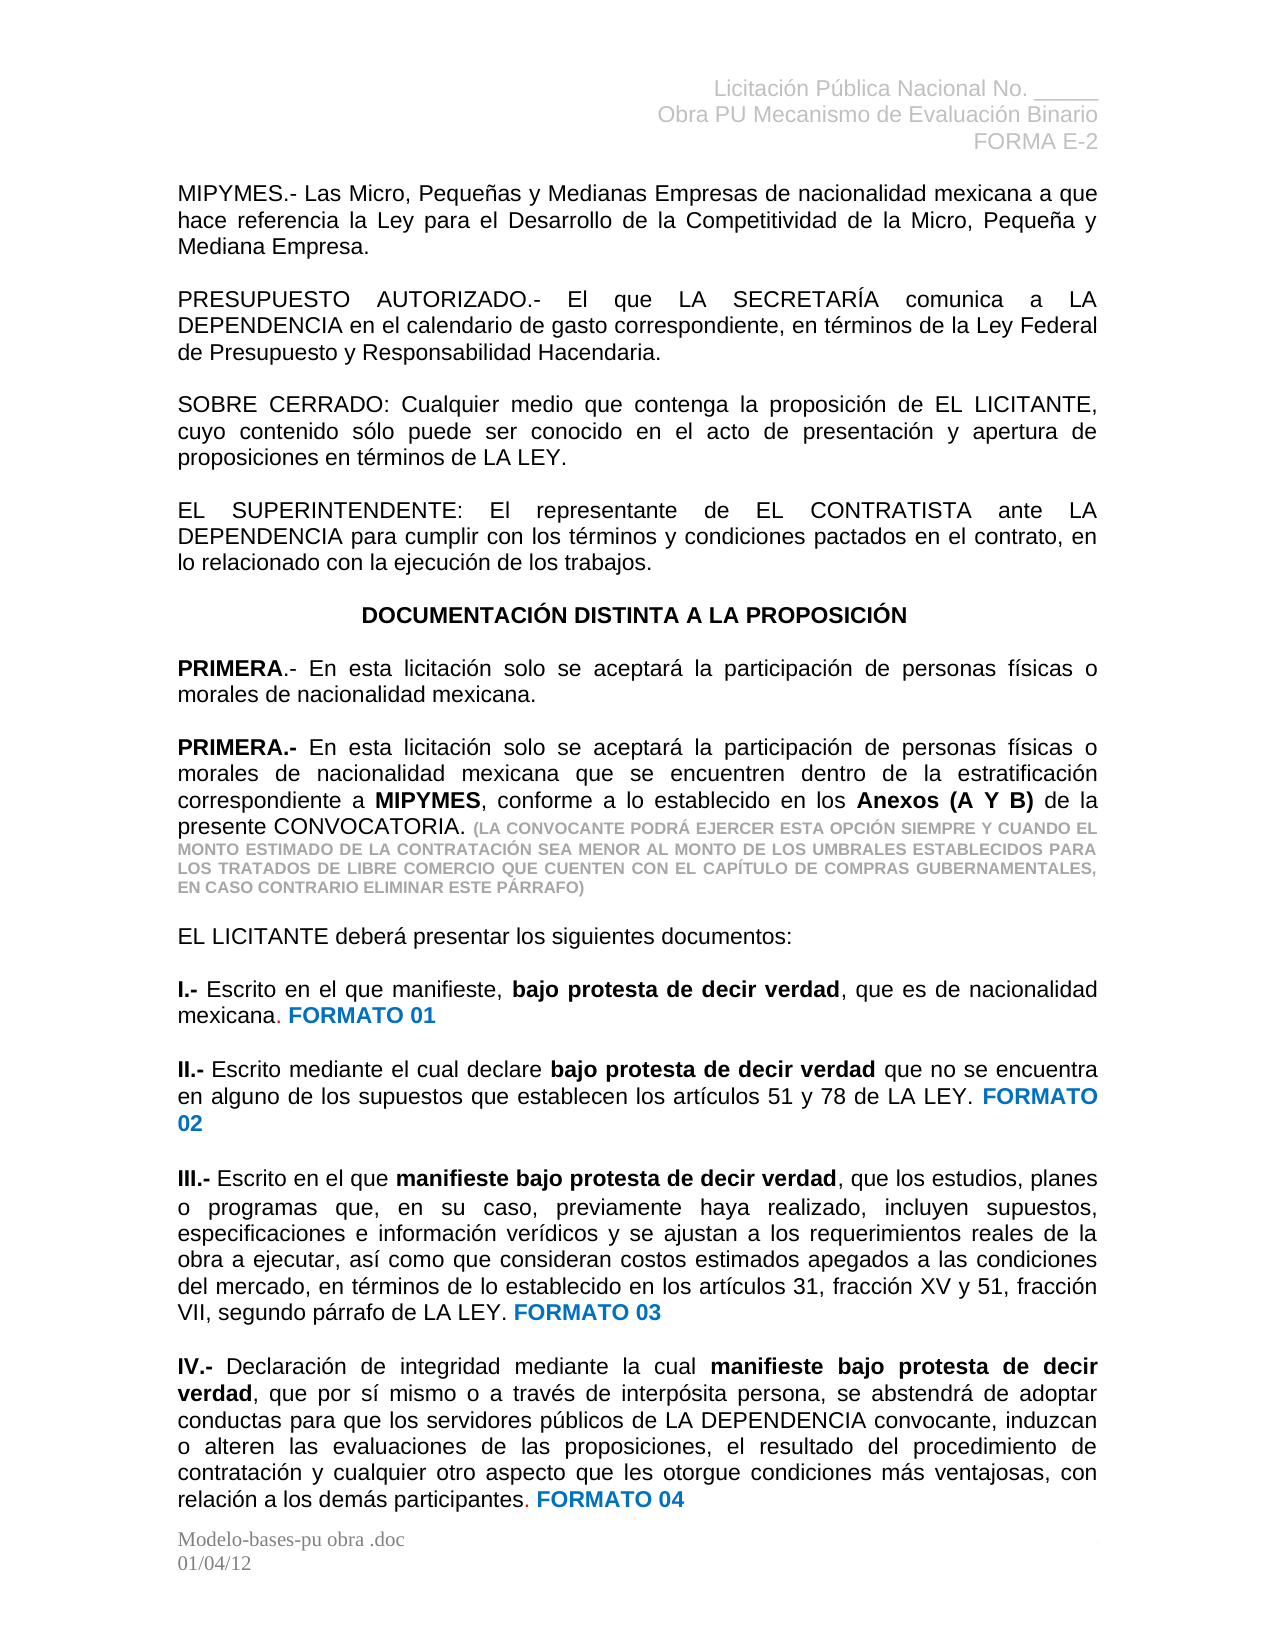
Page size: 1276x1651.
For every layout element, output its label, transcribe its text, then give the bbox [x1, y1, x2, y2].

text EL LICITANTE deberá presentar los siguientes documentos: [177, 923, 1098, 949]
text PRIMERA.- En esta licitación solo se aceptará la participación de personas físicas o morales de nacionalidad mexicana. [177, 655, 1098, 707]
text MIPYMES.- Las Micro, Pequeñas y Medianas Empresas de nacionalidad mexicana a que hace referencia la Ley para el Desarrollo de la Competitividad de la Micro, Pequeña y Mediana Empresa. [177, 180, 1098, 259]
text III.- Escrito en el que manifieste bajo protesta de decir verdad, que los estudios, planes o programas que, en su caso, previamente haya realizado, incluyen supuestos, especificaciones e información verídicos y se ajustan a los requerimientos reales de la obra a ejecutar, así como que consideran costos estimados apegados a las condiciones del mercado, en términos de lo establecido en los artículos 31, fracción XV y 51, fracción VII, segundo párrafo de LA LEY. FORMATO 03 [177, 1162, 1098, 1325]
text II.- Escrito mediante el cual declare bajo protesta de decir verdad que no se encuentra en alguno de los supuestos que establecen los artículos 51 y 78 de LA LEY. FORMATO 02 [177, 1055, 1098, 1136]
text EL SUPERINTENDENTE: El representante de EL CONTRATISTA ante LA DEPENDENCIA para cumplir con los términos y condiciones pactados en el contrato, en lo relacionado con la ejecución de los trabajos. [177, 497, 1098, 576]
text SOBRE CERRADO: Cualquier medio que contenga la proposición de EL LICITANTE, cuyo contenido sólo puede ser conocido en el acto de presentación y apertura de proposiciones en términos de LA LEY. [177, 391, 1098, 470]
text PRESUPUESTO AUTORIZADO.- El que LA SECRETARÍA comunica a LA DEPENDENCIA en el calendario de gasto correspondiente, en términos de la Ley Federal de Presupuesto y Responsabilidad Hacendaria. [177, 286, 1098, 365]
text DOCUMENTACIÓN DISTINTA A LA PROPOSICIÓN [177, 602, 1098, 628]
text I.- Escrito en el que manifieste, bajo protesta de decir verdad, que es de nacionalidad mexicana. FORMATO 01 [177, 976, 1098, 1028]
text PRIMERA.- En esta licitación solo se aceptará la participación de personas físicas o morales de nacionalidad mexicana que se encuentren dentro de la estratificación correspondiente a MIPYMES, conforme a lo establecido en los Anexos (A Y B) de la presente CONVOCATORIA. (LA CONVOCANTE PODRÁ EJERCER ESTA OPCIÓN SIEMPRE Y CUANDO EL MONTO ESTIMADO DE LA CONTRATACIÓN SEA MENOR AL MONTO DE LOS UMBRALES ESTABLECIDOS PARA LOS TRATADOS DE LIBRE COMERCIO QUE CUENTEN CON EL CAPÍTULO DE COMPRAS GUBERNAMENTALES, EN CASO CONTRARIO ELIMINAR ESTE PÁRRAFO) [177, 734, 1098, 897]
text IV.- Declaración de integridad mediante la cual manifieste bajo protesta de decir verdad, que por sí mismo o a través de interpósita persona, se abstendrá de adoptar conductas para que los servidores públicos de LA DEPENDENCIA convocante, induzcan o alteren las evaluaciones de las proposiciones, el resultado del procedimiento de contratación y cualquier otro aspecto que les otorgue condiciones más ventajosas, con relación a los demás participantes. FORMATO 04 [177, 1352, 1098, 1512]
